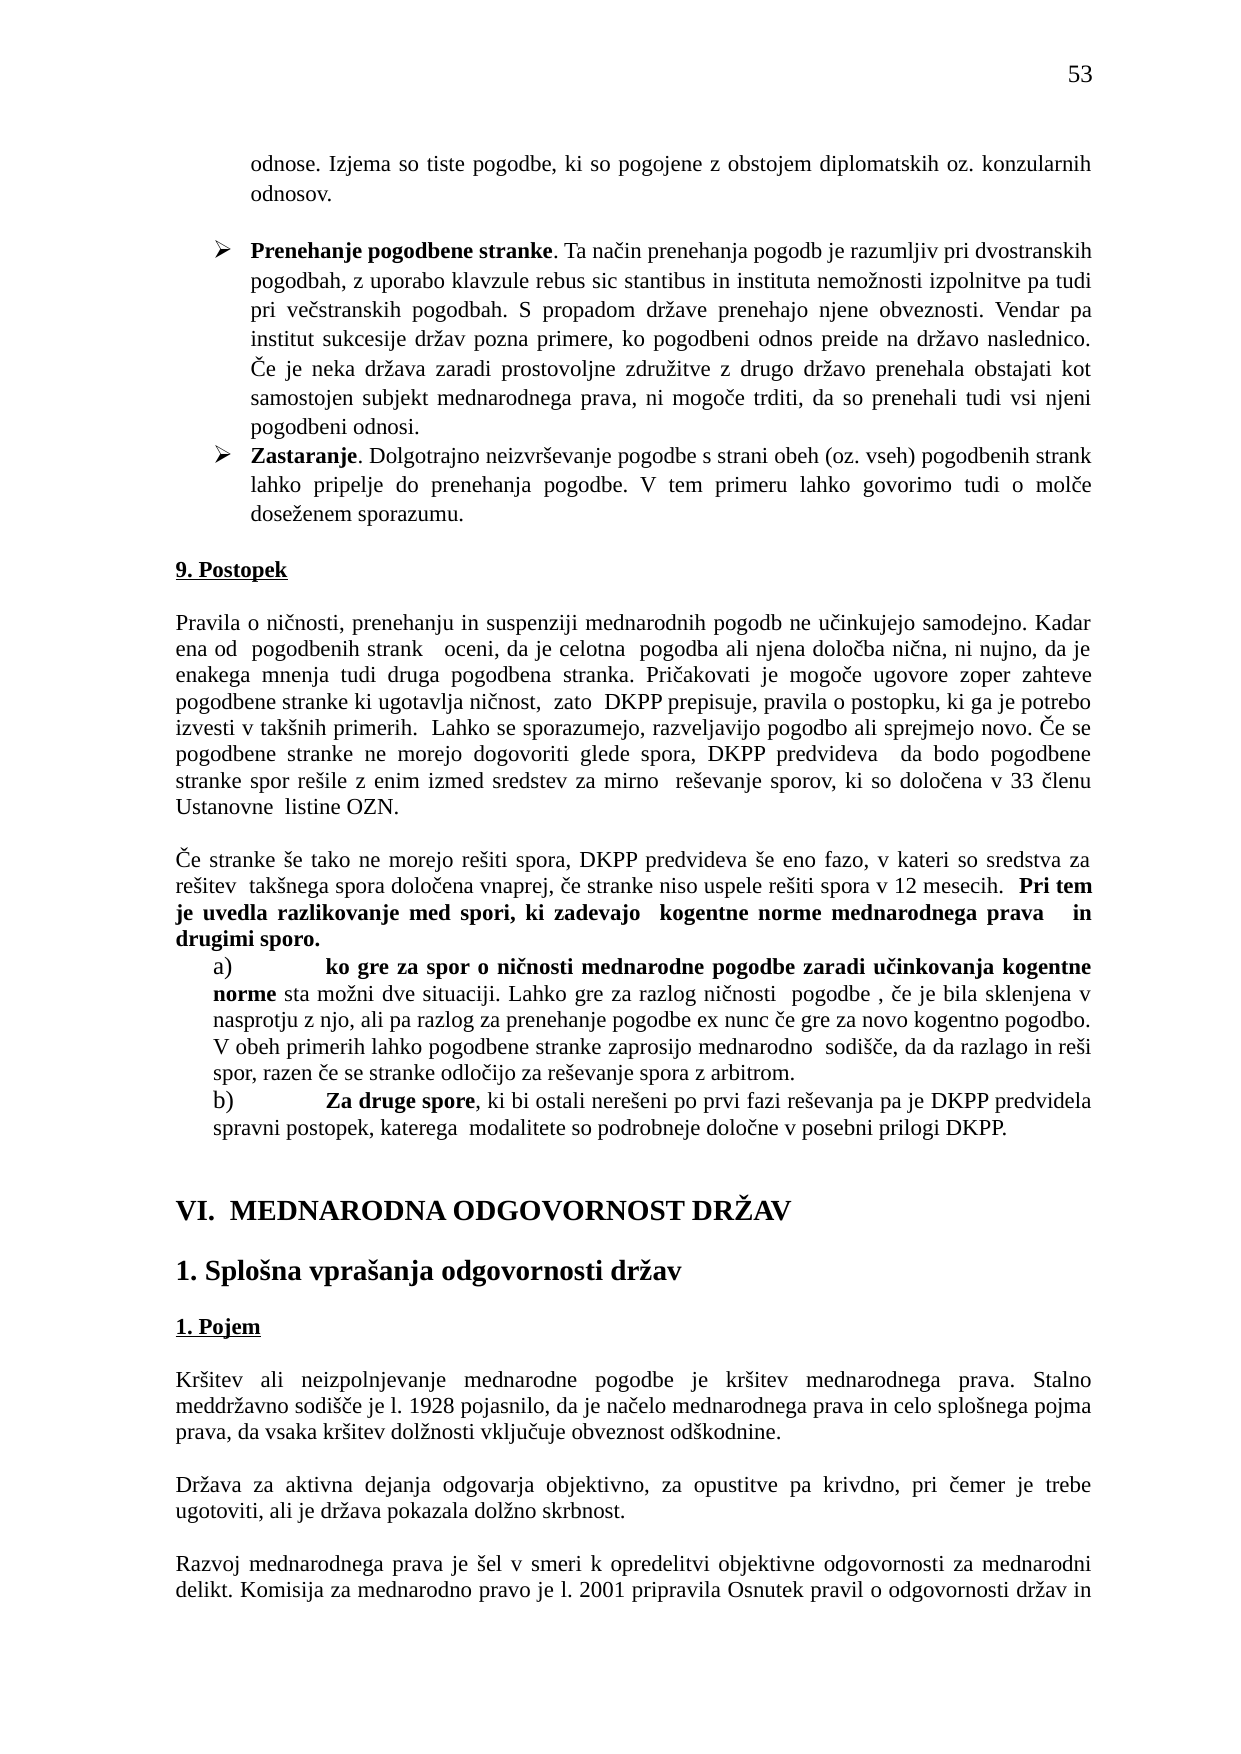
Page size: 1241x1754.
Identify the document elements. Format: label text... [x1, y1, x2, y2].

list ko gre za spor o ničnosti mednarodne pogodbe zaradi učinkovanja kogentne norme sta možni dve situaciji. Lahko gre za razlog ničnosti pogodbe , če je bila sklenjena v nasprotju z njo, ali pa razlog za prenehanje pogodbe ex nunc če gre za novo kogentno pogodbo. V obeh primerih lahko pogodbene stranke zaprosijo mednarodno sodišče, da da razlago in reši spor, razen če se stranke odločijo za reševanje spora z arbitrom. [213, 951, 1093, 1085]
list Prenehanje pogodbene stranke. Ta način prenehanja pogodb je razumljiv pri dvostranskih pogodbah, z uporabo klavzule rebus sic stantibus in instituta nemožnosti izpolnitve pa tudi pri večstranskih pogodbah. S propadom države prenehajo njene obveznosti. Vendar pa institut sukcesije držav pozna primere, ko pogodbeni odnos preide na državo naslednico. Če je neka država zaradi prostovoljne združitve z drugo državo prenehala obstajati kot samostojen subjekt mednarodnega prava, ni mogoče trditi, da so prenehali tudi vsi njeni pogodbeni odnosi. [213, 235, 1093, 439]
subtitle VI. MEDNARODNA ODGOVORNOST DRŽAV [175, 1193, 1093, 1227]
text 9. Postopek [175, 556, 1093, 582]
text 1. Pojem [175, 1313, 1093, 1339]
text Pravila o ničnosti, prenehanju in suspenziji mednarodnih pogodb ne učinkujejo samodejno. Kadar ena od pogodbenih strank oceni, da je celotna pogodba ali njena določba nična, ni nujno, da je enakega mnenja tudi druga pogodbena stranka. Pričakovati je mogoče ugovore zoper zahteve pogodbene stranke ki ugotavlja ničnost, zato DKPP prepisuje, pravila o postopku, ki ga je potrebo izvesti v takšnih primerih. Lahko se sporazumejo, razveljavijo pogodbo ali sprejmejo novo. Če se pogodbene stranke ne morejo dogovoriti glede spora, DKPP predvideva da bodo pogodbene stranke spor rešile z enim izmed sredstev za mirno reševanje sporov, ki so določena v 33 členu Ustanovne listine OZN. [175, 609, 1093, 819]
text 1. Splošna vprašanja odgovornosti držav [175, 1253, 1093, 1287]
list Za druge spore, ki bi ostali nerešeni po prvi fazi reševanja pa je DKPP predvidela spravni postopek, katerega modalitete so podrobneje določne v posebni prilogi DKPP. [213, 1085, 1093, 1141]
text Kršitev ali neizpolnjevanje mednarodne pogodbe je kršitev mednarodnega prava. Stalno meddržavno sodišče je l. 1928 pojasnilo, da je načelo mednarodnega prava in celo splošnega pojma prava, da vsaka kršitev dolžnosti vključuje obveznost odškodnine. [175, 1366, 1093, 1445]
text Razvoj mednarodnega prava je šel v smeri k opredelitvi objektivne odgovornosti za mednarodni delikt. Komisija za mednarodno pravo je l. 2001 pripravila Osnutek pravil o odgovornosti držav in [175, 1550, 1093, 1603]
text Država za aktivna dejanja odgovarja objektivno, za opustitve pa krivdno, pri čemer je trebe ugotoviti, ali je država pokazala dolžno skrbnost. [175, 1471, 1093, 1524]
text Če stranke še tako ne morejo rešiti spora, DKPP predvideva še eno fazo, v kateri so sredstva za rešitev takšnega spora določena vnaprej, če stranke niso uspele rešiti spora v 12 mesecih. Pri tem je uvedla razlikovanje med spori, ki zadevajo kogentne norme mednarodnega prava in drugimi sporo. [175, 846, 1093, 951]
list odnose. Izjema so tiste pogodbe, ki so pogojene z obstojem diplomatskih oz. konzularnih odnosov. [213, 148, 1093, 206]
list Zastaranje. Dolgotrajno neizvrševanje pogodbe s strani obeh (oz. vseh) pogodbenih strank lahko pripelje do prenehanja pogodbe. V tem primeru lahko govorimo tudi o molče doseženem sporazumu. [213, 439, 1093, 527]
